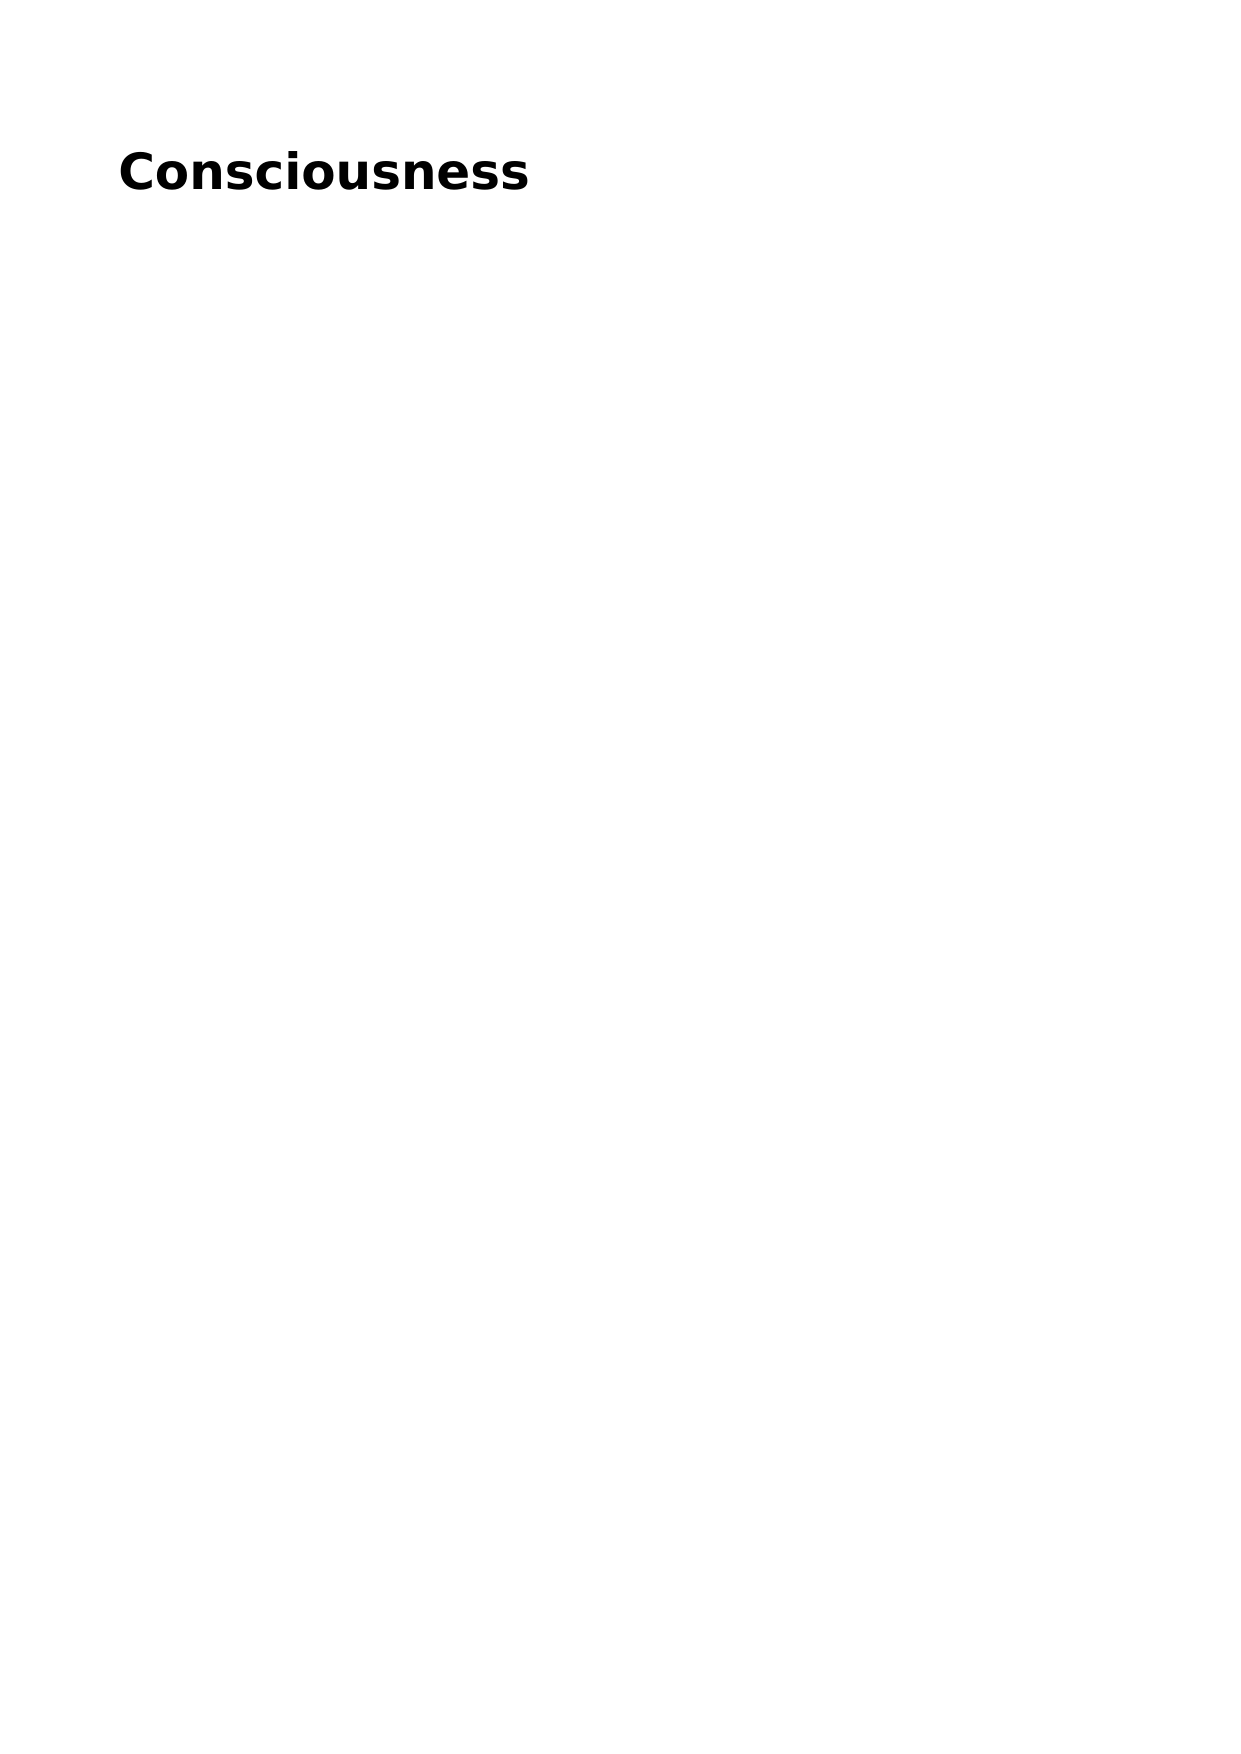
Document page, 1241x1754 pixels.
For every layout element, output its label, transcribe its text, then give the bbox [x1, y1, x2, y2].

subtitle Consciousness [118, 143, 1122, 201]
